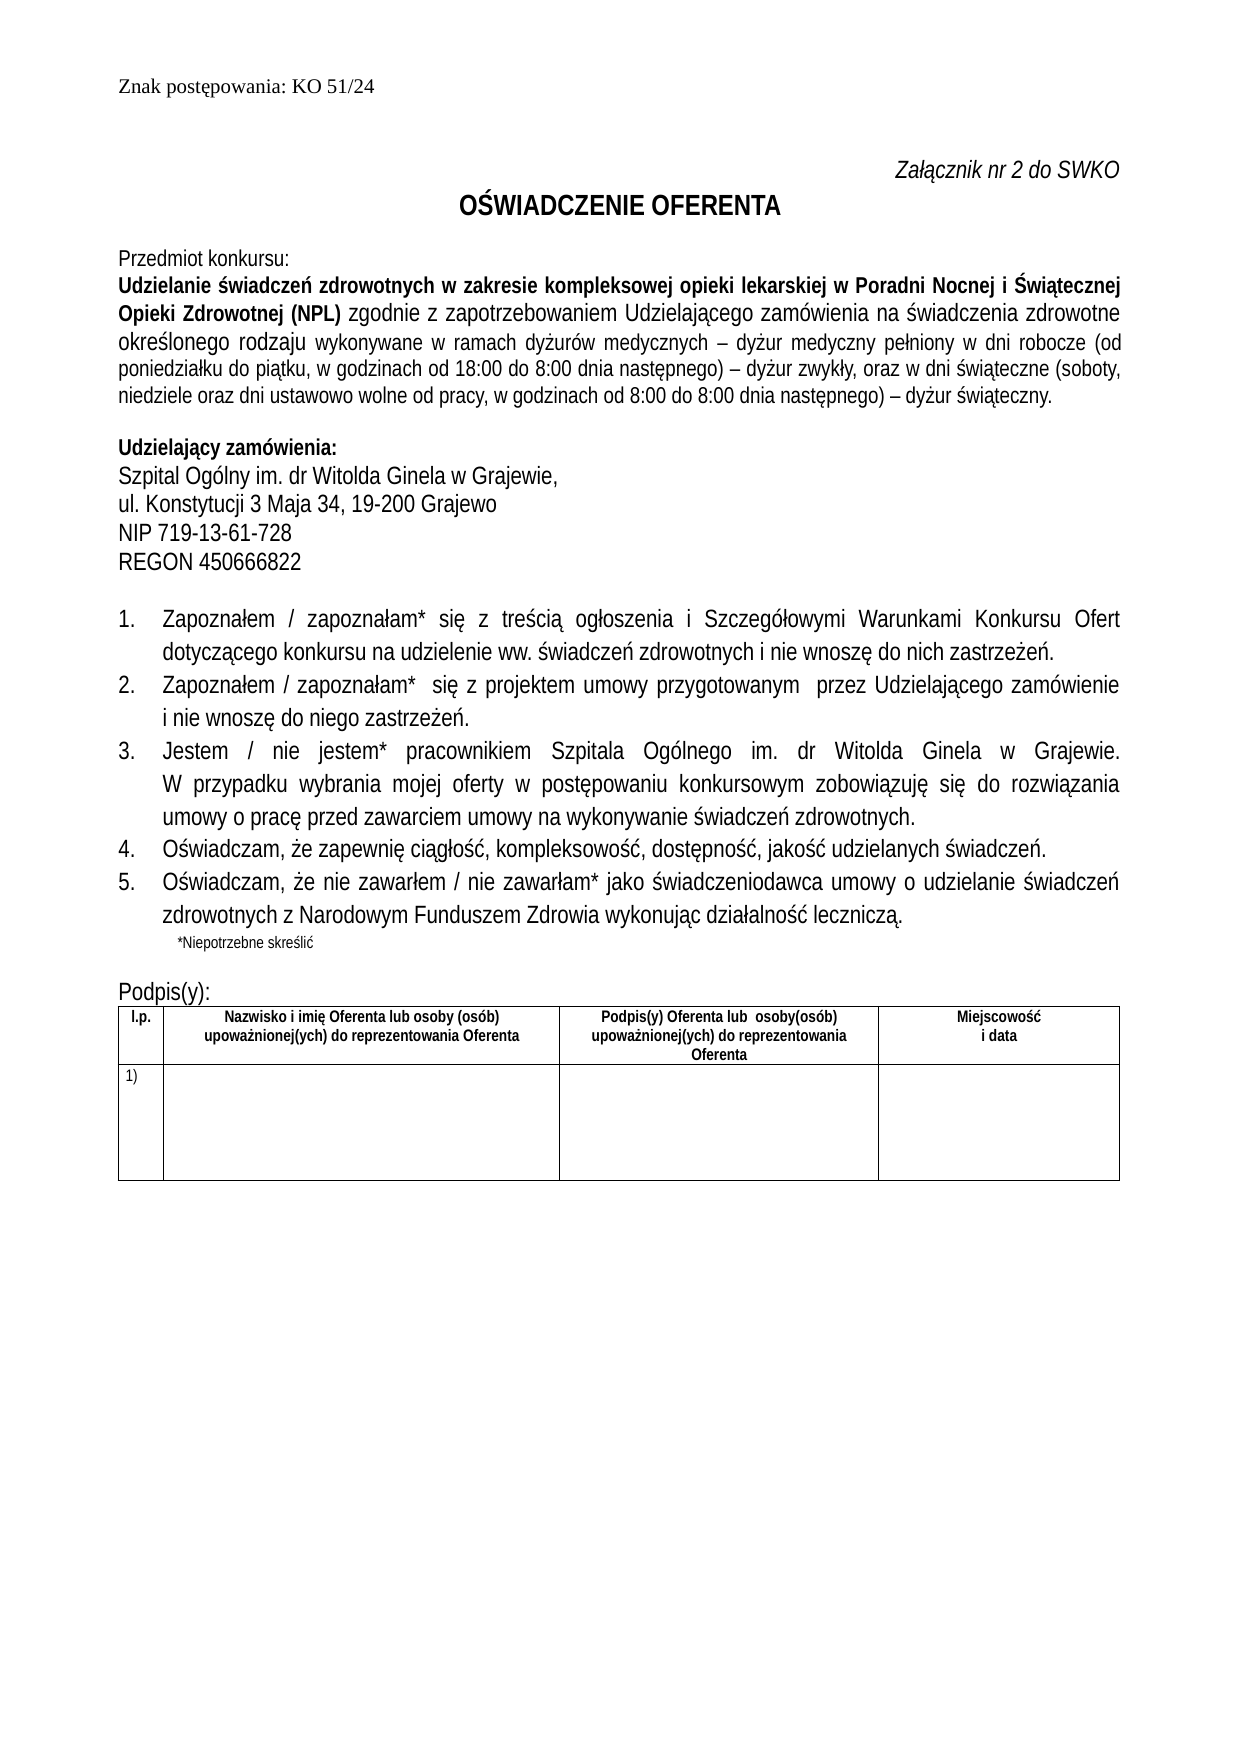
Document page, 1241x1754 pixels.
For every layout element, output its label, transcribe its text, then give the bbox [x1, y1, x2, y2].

text ul. Konstytucji 3 Maja 34, 19-200 Grajewo [118, 489, 1122, 518]
text Szpital Ogólny im. dr Witolda Ginela w Grajewie, [118, 461, 1122, 489]
list Oświadczam, że zapewnię ciągłość, kompleksowość, dostępność, jakość udzielanych świadczeń. [118, 834, 1122, 863]
list Zapoznałem / zapoznałam* się z projektem umowy przygotowanym przez Udzielającego zamówienie i nie wnoszę do niego zastrzeżeń. [118, 670, 1122, 731]
text Załącznik nr 2 do SWKO [118, 155, 1122, 183]
list Zapoznałem / zapoznałam* się z treścią ogłoszenia i Szczegółowymi Warunkami Konkursu Ofert dotyczącego konkursu na udzielenie ww. świadczeń zdrowotnych i nie wnoszę do nich zastrzeżeń. [118, 604, 1122, 666]
table_cell [164, 1065, 559, 1180]
list Oświadczam, że nie zawarłem / nie zawarłam* jako świadczeniodawca umowy o udzielanie świadczeń zdrowotnych z Narodowym Funduszem Zdrowia wykonując działalność leczniczą. [118, 867, 1122, 929]
text *Niepotrzebne skreślić [118, 933, 1122, 952]
table_header Podpis(y) Oferenta lub osoby(osób) upoważnionej(ych) do reprezentowania Oferenta [560, 1007, 878, 1064]
table_cell [560, 1065, 878, 1180]
list Jestem / nie jestem* pracownikiem Szpitala Ogólnego im. dr Witolda Ginela w Grajewie. W przypadku wybrania mojej oferty w postępowaniu konkursowym zobowiązuję się do rozwiązania umowy o pracę przed zawarciem umowy na wykonywanie świadczeń zdrowotnych. [118, 736, 1122, 830]
table_header Nazwisko i imię Oferenta lub osoby (osób) upoważnionej(ych) do reprezentowania Oferenta [164, 1007, 559, 1064]
text Udzielający zamówienia: [118, 434, 1122, 461]
table_cell [879, 1065, 1119, 1180]
table_cell 1) [119, 1065, 163, 1180]
text Podpis(y): [118, 977, 1122, 1006]
subtitle Udzielanie świadczeń zdrowotnych w zakresie kompleksowej opieki lekarskiej w Poradni Nocnej i Świątecznej Opieki Zdrowotnej (NPL) zgodnie z zapotrzebowaniem Udzielającego zamówienia na świadczenia zdrowotne określonego rodzaju wykonywane w ramach dyżurów medycznych – dyżur medyczny pełniony w dni robocze (od poniedziałku do piątku, w godzinach od 18:00 do 8:00 dnia następnego) – dyżur zwykły, oraz w dni świąteczne (soboty, niedziele oraz dni ustawowo wolne od pracy, w godzinach od 8:00 do 8:00 dnia następnego) – dyżur świąteczny. [118, 272, 1122, 408]
text NIP 719-13-61-728 [118, 518, 1122, 547]
table_header Miejscowość i data [879, 1007, 1119, 1064]
text REGON 450666822 [118, 547, 1122, 575]
text OŚWIADCZENIE OFERENTA [118, 188, 1122, 221]
subtitle Przedmiot konkursu: [118, 245, 1122, 272]
table_header l.p. [119, 1007, 163, 1064]
